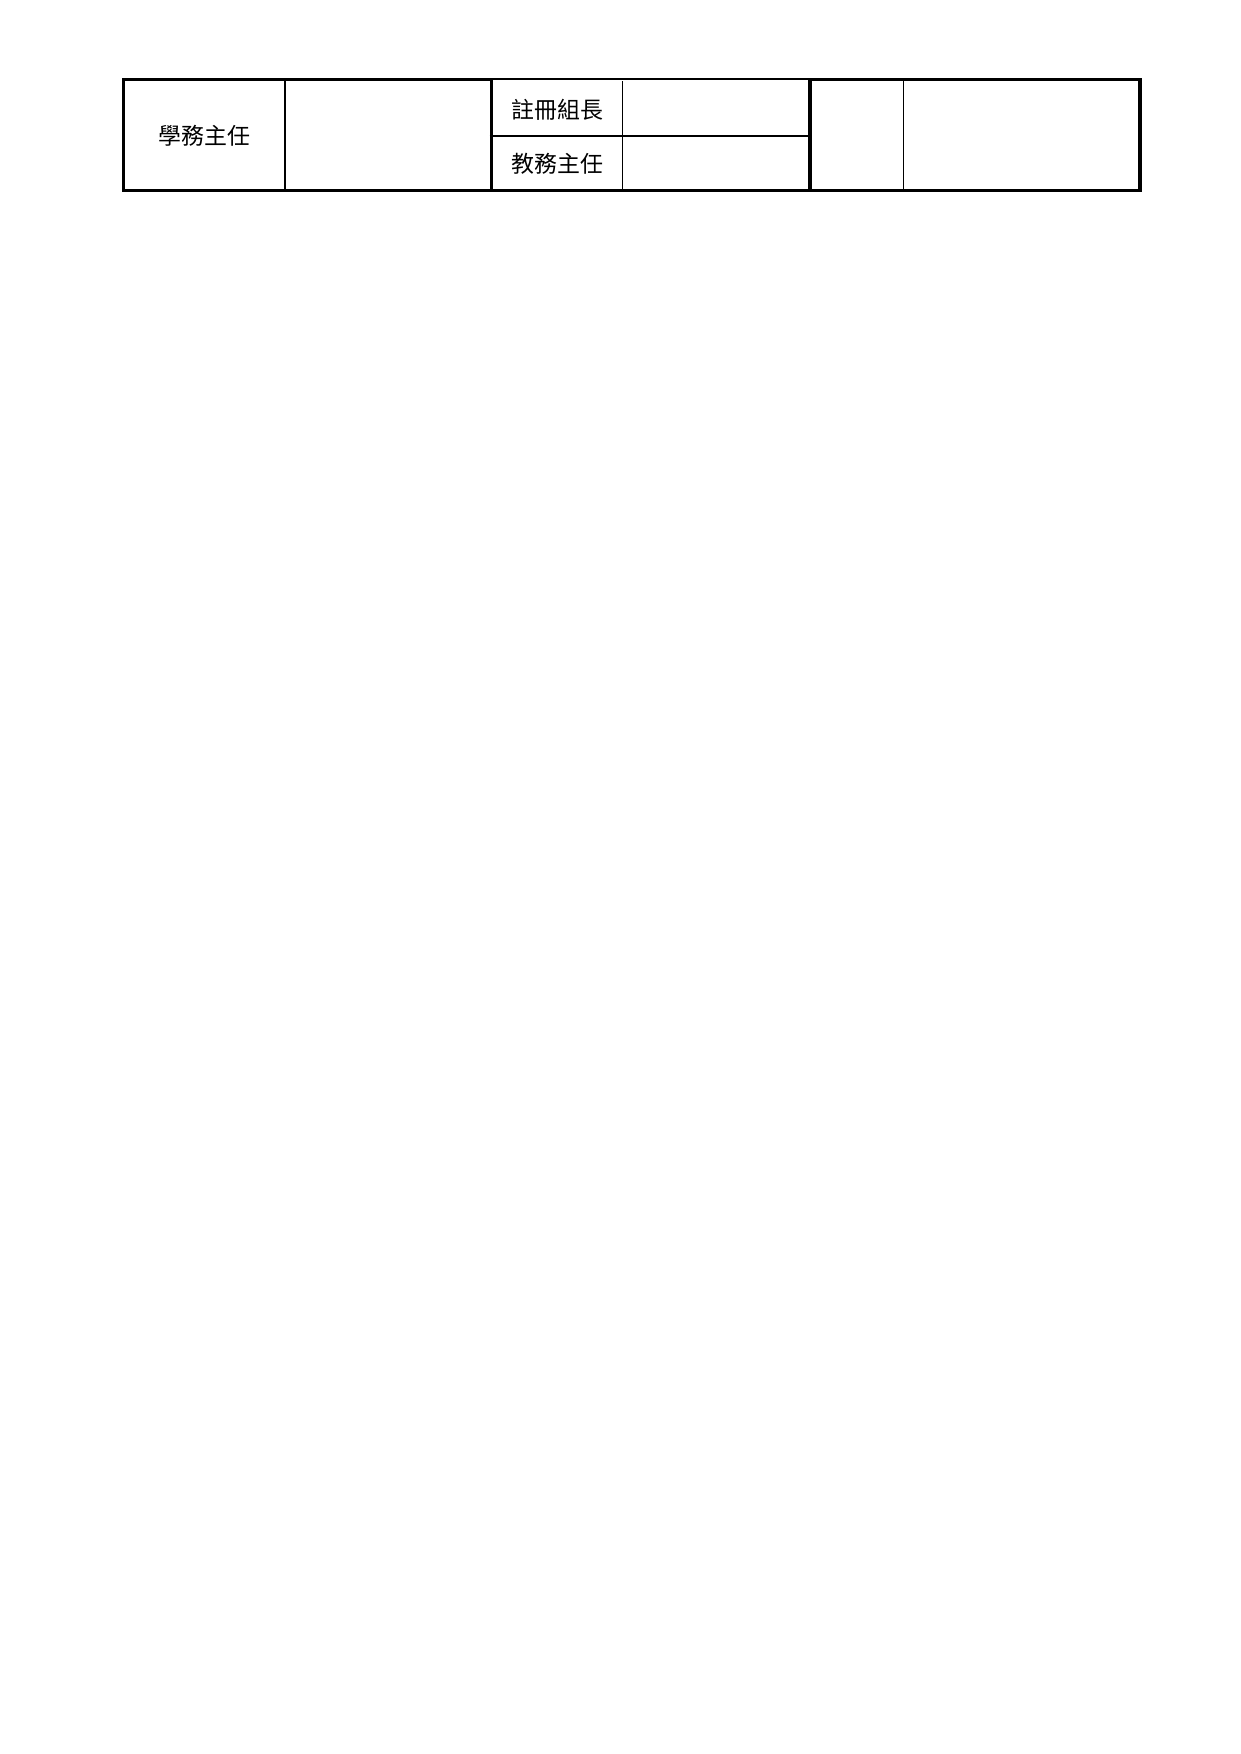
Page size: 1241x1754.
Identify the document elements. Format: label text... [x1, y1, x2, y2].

table_cell [286, 81, 490, 188]
table_cell [904, 81, 1138, 188]
table_cell [622, 80, 808, 135]
table_cell [623, 137, 808, 188]
table_cell 註冊組長 [493, 80, 622, 135]
table_cell 學務主任 [125, 81, 284, 188]
table_cell 教務主任 [493, 137, 622, 188]
table_cell [812, 81, 903, 188]
